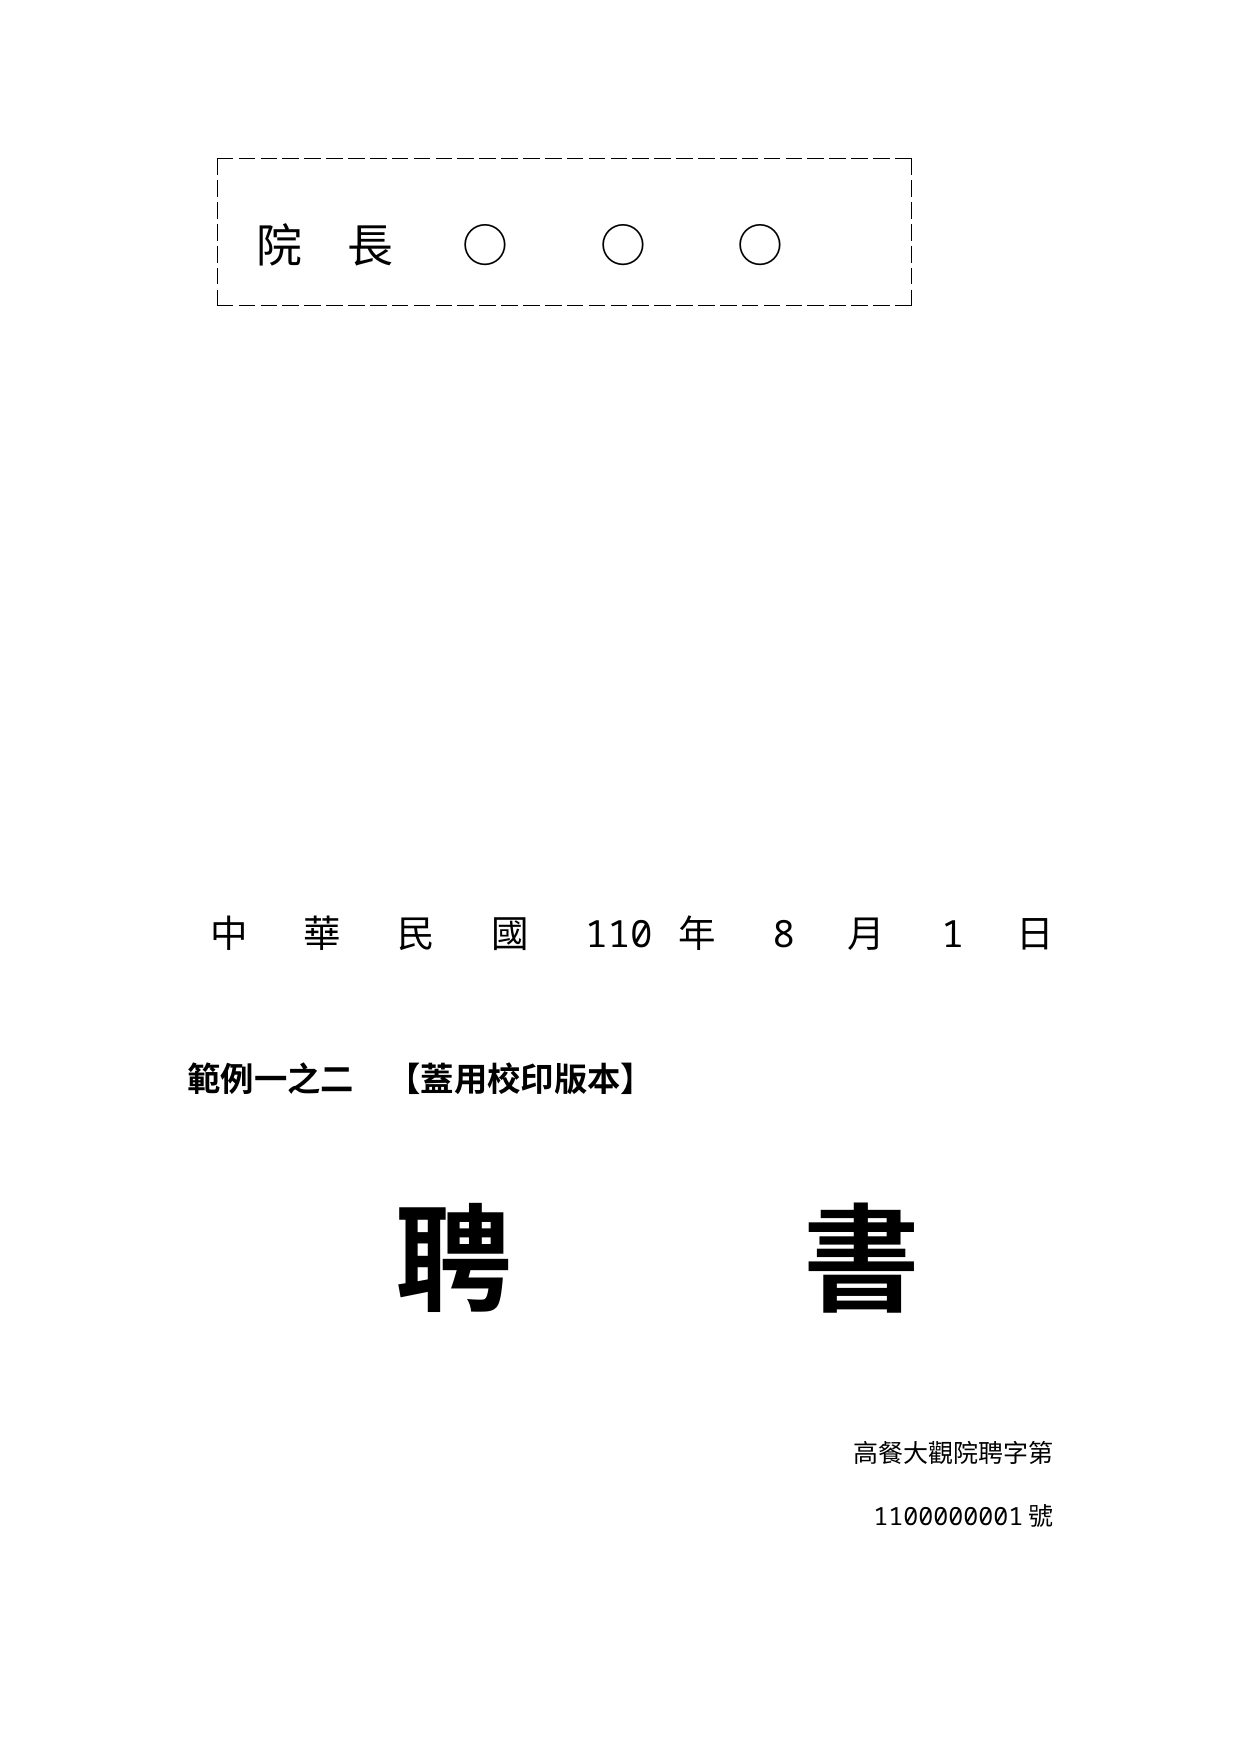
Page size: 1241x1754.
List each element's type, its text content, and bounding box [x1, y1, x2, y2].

text 中 華 民 國 110 年 8 月 1 日 [210, 889, 1058, 952]
text 聘 書 [187, 1148, 1053, 1335]
table_header 國立高雄餐旅大學觀光學院 院 長 ○ ○ ○ [217, 158, 911, 305]
text 高餐大觀院聘字第1100000001號 [187, 1410, 1053, 1535]
text 範例一之二 【蓋用校印版本】 [187, 1035, 1053, 1098]
